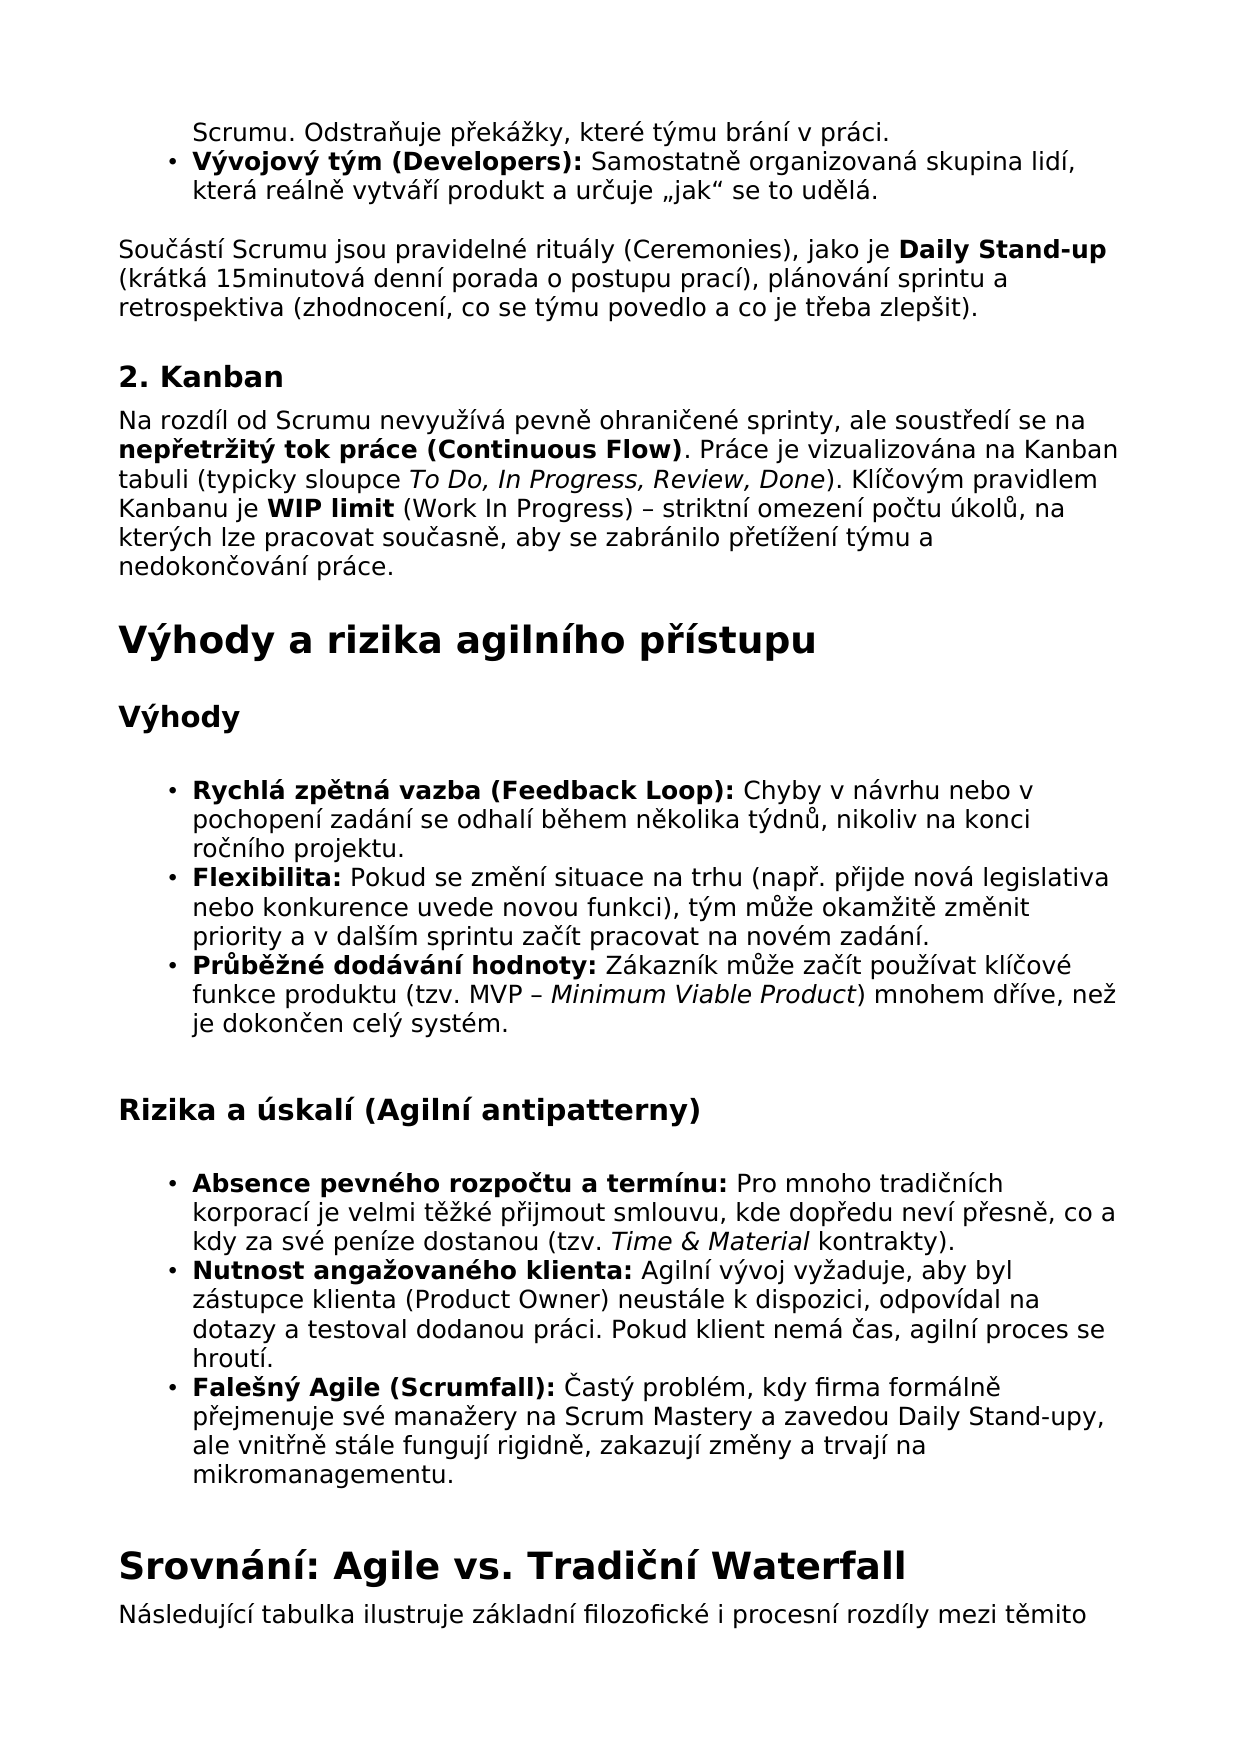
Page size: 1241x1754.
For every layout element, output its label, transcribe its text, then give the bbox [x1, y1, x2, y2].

subtitle Rizika a úskalí (Agilní antipatterny) [118, 1093, 1122, 1127]
text Následující tabulka ilustruje základní filozofické i procesní rozdíly mezi těmito [118, 1601, 1122, 1630]
list Rychlá zpětná vazba (Feedback Loop): Chyby v návrhu nebo v pochopení zadání se odhalí během několika týdnů, nikoliv na konci ročního projektu. [177, 776, 1122, 864]
list Vývojový tým (Developers): Samostatně organizovaná skupina lidí, která reálně vytváří produkt a určuje „jak“ se to udělá. [177, 147, 1122, 206]
text Na rozdíl od Scrumu nevyužívá pevně ohraničené sprinty, ale soustředí se na nepřetržitý tok práce (Continuous Flow). Práce je vizualizována na Kanban tabuli (typicky sloupce To Do, In Progress, Review, Done). Klíčovým pravidlem Kanbanu je WIP limit (Work In Progress) – striktní omezení počtu úkolů, na kterých lze pracovat současně, aby se zabránilo přetížení týmu a nedokončování práce. [118, 407, 1122, 582]
list Falešný Agile (Scrumfall): Častý problém, kdy firma formálně přejmenuje své manažery na Scrum Mastery a zavedou Daily Stand-upy, ale vnitřně stále fungují rigidně, zakazují změny a trvají na mikromanagementu. [177, 1373, 1122, 1490]
subtitle 2. Kanban [118, 360, 1122, 394]
list Flexibilita: Pokud se změní situace na trhu (např. přijde nová legislativa nebo konkurence uvede novou funkci), tým může okamžitě změnit priority a v dalším sprintu začít pracovat na novém zadání. [177, 864, 1122, 951]
list Nutnost angažovaného klienta: Agilní vývoj vyžaduje, aby byl zástupce klienta (Product Owner) neustále k dispozici, odpovídal na dotazy a testoval dodanou práci. Pokud klient nemá čas, agilní proces se hroutí. [177, 1257, 1122, 1373]
subtitle Výhody [118, 700, 1122, 734]
subtitle Srovnání: Agile vs. Tradiční Waterfall [118, 1544, 1122, 1588]
text Součástí Scrumu jsou pravidelné rituály (Ceremonies), jako je Daily Stand-up (krátká 15minutová denní porada o postupu prací), plánování sprintu a retrospektiva (zhodnocení, co se týmu povedlo a co je třeba zlepšit). [118, 235, 1122, 323]
list Scrumu. Odstraňuje překážky, které týmu brání v práci. [177, 118, 1122, 147]
list Průběžné dodávání hodnoty: Zákazník může začít používat klíčové funkce produktu (tzv. MVP – Minimum Viable Product) mnohem dříve, než je dokončen celý systém. [177, 951, 1122, 1039]
subtitle Výhody a rizika agilního přístupu [118, 619, 1122, 663]
list Absence pevného rozpočtu a termínu: Pro mnoho tradičních korporací je velmi těžké přijmout smlouvu, kde dopředu neví přesně, co a kdy za své peníze dostanou (tzv. Time & Material kontrakty). [177, 1169, 1122, 1257]
